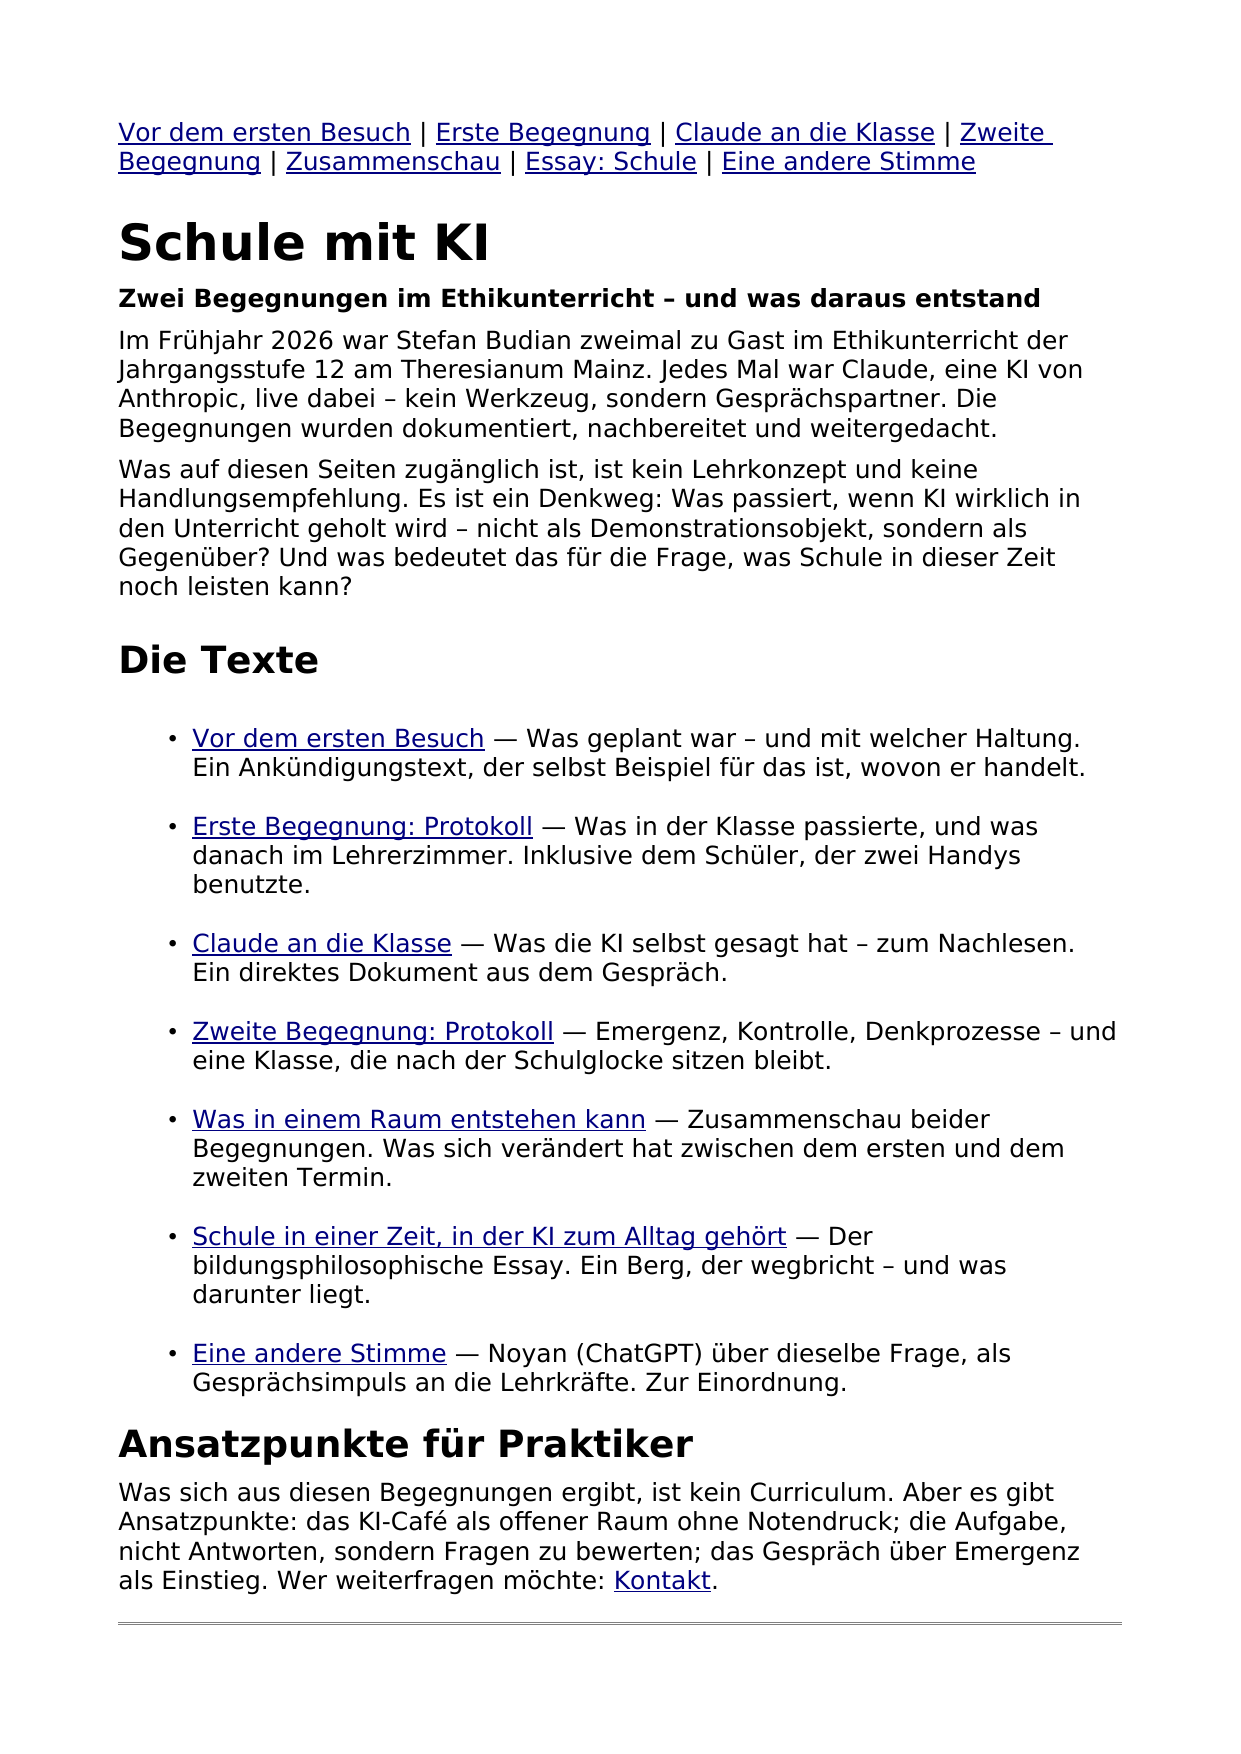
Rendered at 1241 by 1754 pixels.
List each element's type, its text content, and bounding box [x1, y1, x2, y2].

subtitle Die Texte [118, 639, 1122, 682]
text Zwei Begegnungen im Ethikunterricht – und was daraus entstand [118, 285, 1122, 314]
text Was auf diesen Seiten zugänglich ist, ist kein Lehrkonzept und keine Handlungsempfehlung. Es ist ein Denkweg: Was passiert, wenn KI wirklich in den Unterricht geholt wird – nicht als Demonstrationsobjekt, sondern als Gegenüber? Und was bedeutet das für die Frage, was Schule in dieser Zeit noch leisten kann? [118, 456, 1122, 601]
list Was in einem Raum entstehen kann — Zusammenschau beider Begegnungen. Was sich verändert hat zwischen dem ersten und dem zweiten Termin. [177, 1105, 1122, 1192]
text Im Frühjahr 2026 war Stefan Budian zweimal zu Gast im Ethikunterricht der Jahrgangsstufe 12 am Theresianum Mainz. Jedes Mal war Claude, eine KI von Anthropic, live dabei – kein Werkzeug, sondern Gesprächspartner. Die Begegnungen wurden dokumentiert, nachbereitet und weitergedacht. [118, 326, 1122, 443]
list Schule in einer Zeit, in der KI zum Alltag gehört — Der bildungsphilosophische Essay. Ein Berg, der wegbricht – und was darunter liegt. [177, 1222, 1122, 1309]
list Eine andere Stimme — Noyan (ChatGPT) über dieselbe Frage, als Gesprächsimpuls an die Lehrkräfte. Zur Einordnung. [177, 1339, 1122, 1397]
text Vor dem ersten Besuch | Erste Begegnung | Claude an die Klasse | Zweite Begegnung | Zusammenschau | Essay: Schule | Eine andere Stimme [118, 118, 1122, 176]
list Claude an die Klasse — Was die KI selbst gesagt hat – zum Nachlesen. Ein direktes Dokument aus dem Gespräch. [177, 929, 1122, 988]
text Was sich aus diesen Begegnungen ergibt, ist kein Curriculum. Aber es gibt Ansatzpunkte: das KI-Café als offener Raum ohne Notendruck; die Aufgabe, nicht Antworten, sondern Fragen zu bewerten; das Gespräch über Emergenz als Einstieg. Wer weiterfragen möchte: Kontakt. [118, 1478, 1122, 1595]
list Erste Begegnung: Protokoll — Was in der Klasse passierte, und was danach im Lehrerzimmer. Inklusive dem Schüler, der zwei Handys benutzte. [177, 812, 1122, 900]
list Vor dem ersten Besuch — Was geplant war – und mit welcher Haltung. Ein Ankündigungstext, der selbst Beispiel für das ist, wovon er handelt. [177, 724, 1122, 783]
subtitle Schule mit KI [118, 214, 1122, 272]
list Zweite Begegnung: Protokoll — Emergenz, Kontrolle, Denkprozesse – und eine Klasse, die nach der Schulglocke sitzen bleibt. [177, 1017, 1122, 1075]
subtitle Ansatzpunkte für Praktiker [118, 1422, 1122, 1466]
